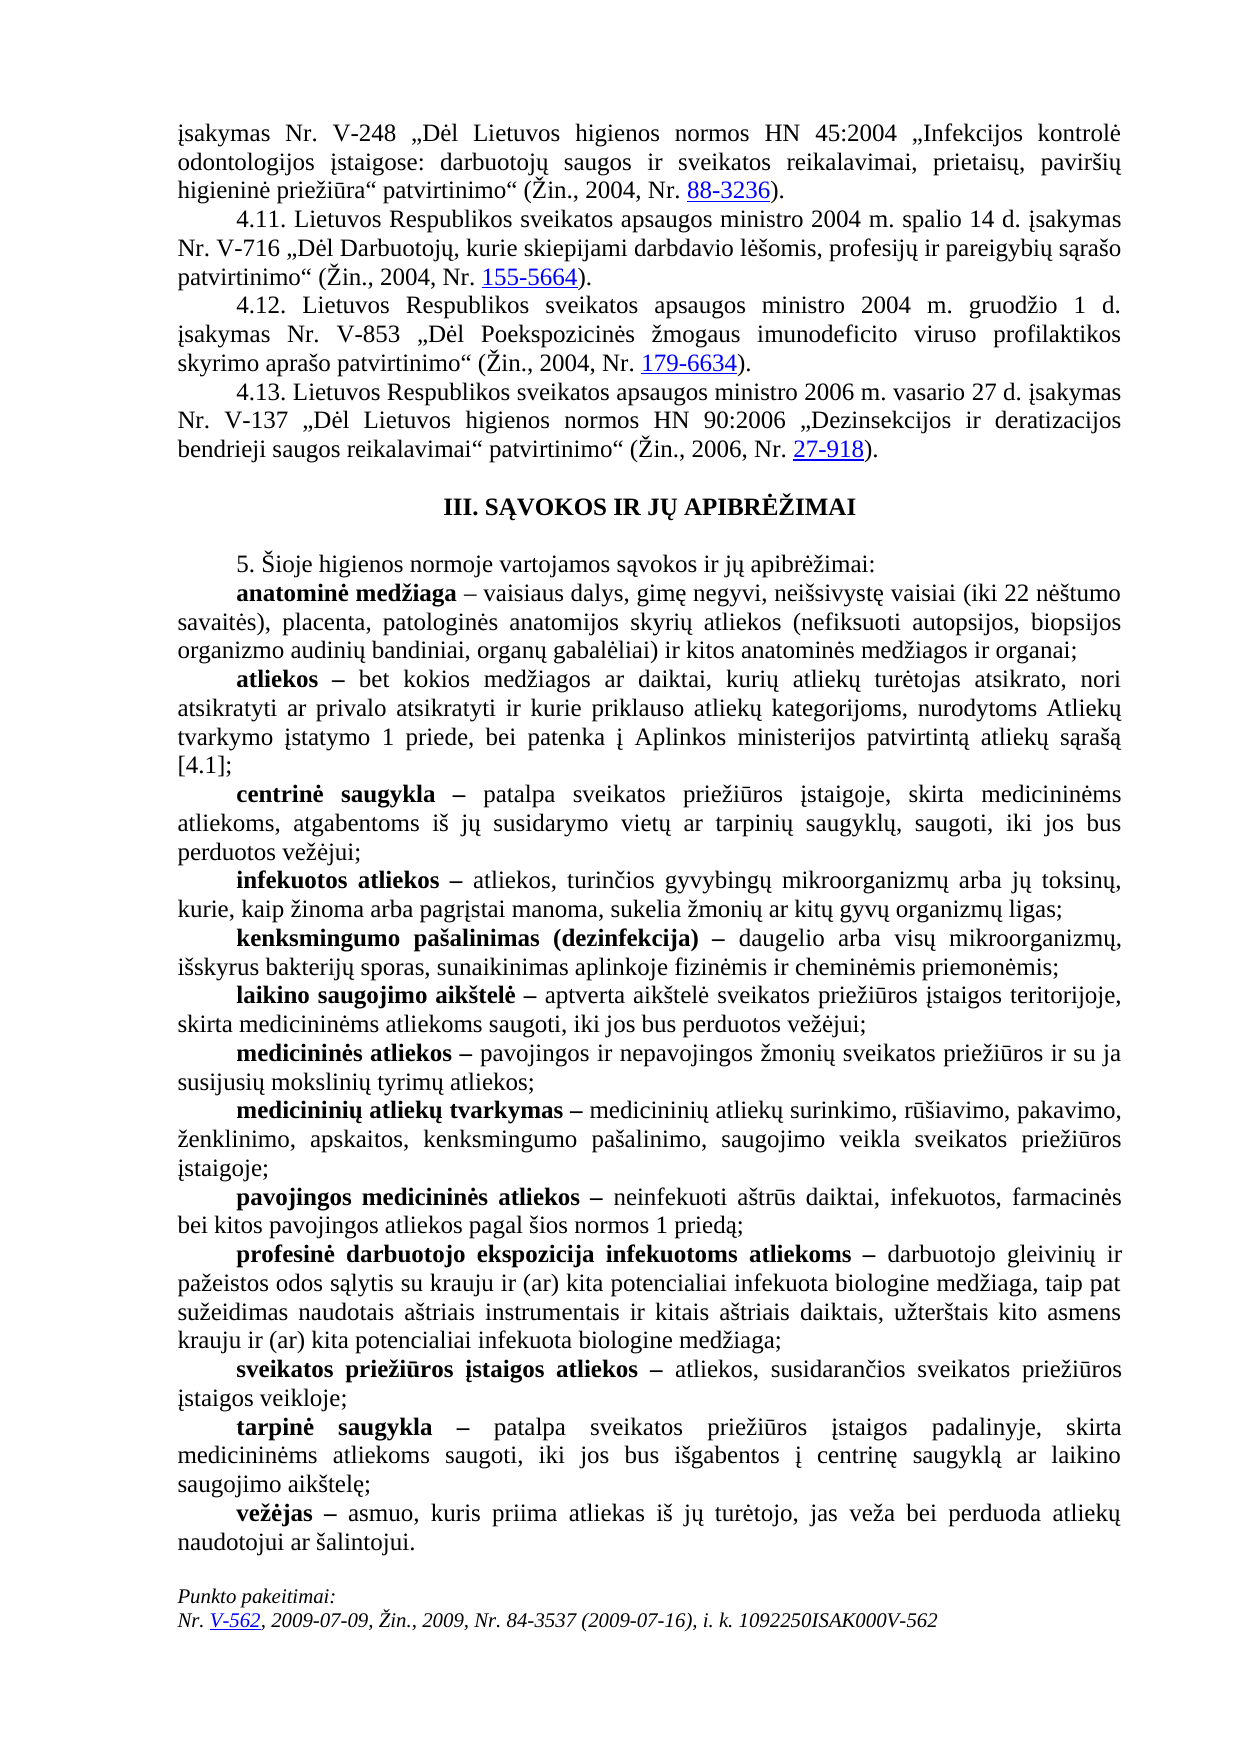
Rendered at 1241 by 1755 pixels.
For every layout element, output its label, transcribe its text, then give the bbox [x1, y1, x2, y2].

text sveikatos priežiūros įstaigos atliekos – atliekos, susidarančios sveikatos priežiūros įstaigos veikloje; [177, 1354, 1122, 1412]
text profesinė darbuotojo ekspozicija infekuotoms atliekoms – darbuotojo gleivinių ir pažeistos odos sąlytis su krauju ir (ar) kita potencialiai infekuota biologine medžiaga, taip pat sužeidimas naudotais aštriais instrumentais ir kitais aštriais daiktais, užterštais kito asmens krauju ir (ar) kita potencialiai infekuota biologine medžiaga; [177, 1239, 1122, 1354]
text 4.12. Lietuvos Respublikos sveikatos apsaugos ministro 2004 m. gruodžio 1 d. įsakymas Nr. V-853 „Dėl Poekspozicinės žmogaus imunodeficito viruso profilaktikos skyrimo aprašo patvirtinimo“ (Žin., 2004, Nr. 179-6634). [177, 291, 1122, 377]
text infekuotos atliekos – atliekos, turinčios gyvybingų mikroorganizmų arba jų toksinų, kurie, kaip žinoma arba pagrįstai manoma, sukelia žmonių ar kitų gyvų organizmų ligas; [177, 866, 1122, 923]
text III. SĄVOKOS IR JŲ APIBRĖŽIMAI [177, 492, 1122, 521]
text tarpinė saugykla – patalpa sveikatos priežiūros įstaigos padalinyje, skirta medicininėms atliekoms saugoti, iki jos bus išgabentos į centrinę saugyklą ar laikino saugojimo aikštelę; [177, 1412, 1122, 1498]
text medicininės atliekos – pavojingos ir nepavojingos žmonių sveikatos priežiūros ir su ja susijusių mokslinių tyrimų atliekos; [177, 1038, 1122, 1096]
text įsakymas Nr. V-248 „Dėl Lietuvos higienos normos HN 45:2004 „Infekcijos kontrolė odontologijos įstaigose: darbuotojų saugos ir sveikatos reikalavimai, prietaisų, paviršių higieninė priežiūra“ patvirtinimo“ (Žin., 2004, Nr. 88-3236). [177, 118, 1122, 204]
text anatominė medžiaga – vaisiaus dalys, gimę negyvi, neišsivystę vaisiai (iki 22 nėštumo savaitės), placenta, patologinės anatomijos skyrių atliekos (nefiksuoti autopsijos, biopsijos organizmo audinių bandiniai, organų gabalėliai) ir kitos anatominės medžiagos ir organai; [177, 578, 1122, 664]
text kenksmingumo pašalinimas (dezinfekcija) – daugelio arba visų mikroorganizmų, išskyrus bakterijų sporas, sunaikinimas aplinkoje fizinėmis ir cheminėmis priemonėmis; [177, 923, 1122, 981]
text laikino saugojimo aikštelė – aptverta aikštelė sveikatos priežiūros įstaigos teritorijoje, skirta medicininėms atliekoms saugoti, iki jos bus perduotos vežėjui; [177, 981, 1122, 1038]
text 4.13. Lietuvos Respublikos sveikatos apsaugos ministro 2006 m. vasario 27 d. įsakymas Nr. V-137 „Dėl Lietuvos higienos normos HN 90:2006 „Dezinsekcijos ir deratizacijos bendrieji saugos reikalavimai“ patvirtinimo“ (Žin., 2006, Nr. 27-918). [177, 377, 1122, 463]
text medicininių atliekų tvarkymas – medicininių atliekų surinkimo, rūšiavimo, pakavimo, ženklinimo, apskaitos, kenksmingumo pašalinimo, saugojimo veikla sveikatos priežiūros įstaigoje; [177, 1096, 1122, 1182]
text 5. Šioje higienos normoje vartojamos sąvokos ir jų apibrėžimai: [177, 549, 1122, 578]
text Punkto pakeitimai: [177, 1584, 1122, 1608]
text pavojingos medicininės atliekos – neinfekuoti aštrūs daiktai, infekuotos, farmacinės bei kitos pavojingos atliekos pagal šios normos 1 priedą; [177, 1182, 1122, 1239]
text vežėjas – asmuo, kuris priima atliekas iš jų turėtojo, jas veža bei perduoda atliekų naudotojui ar šalintojui. [177, 1498, 1122, 1556]
text 4.11. Lietuvos Respublikos sveikatos apsaugos ministro 2004 m. spalio 14 d. įsakymas Nr. V-716 „Dėl Darbuotojų, kurie skiepijami darbdavio lėšomis, profesijų ir pareigybių sąrašo patvirtinimo“ (Žin., 2004, Nr. 155-5664). [177, 204, 1122, 291]
text centrinė saugykla – patalpa sveikatos priežiūros įstaigoje, skirta medicininėms atliekoms, atgabentoms iš jų susidarymo vietų ar tarpinių saugyklų, saugoti, iki jos bus perduotos vežėjui; [177, 779, 1122, 866]
text Nr. V-562, 2009-07-09, Žin., 2009, Nr. 84-3537 (2009-07-16), i. k. 1092250ISAK000V-562 [177, 1608, 1122, 1632]
text atliekos – bet kokios medžiagos ar daiktai, kurių atliekų turėtojas atsikrato, nori atsikratyti ar privalo atsikratyti ir kurie priklauso atliekų kategorijoms, nurodytoms Atliekų tvarkymo įstatymo 1 priede, bei patenka į Aplinkos ministerijos patvirtintą atliekų sąrašą [4.1]; [177, 664, 1122, 779]
